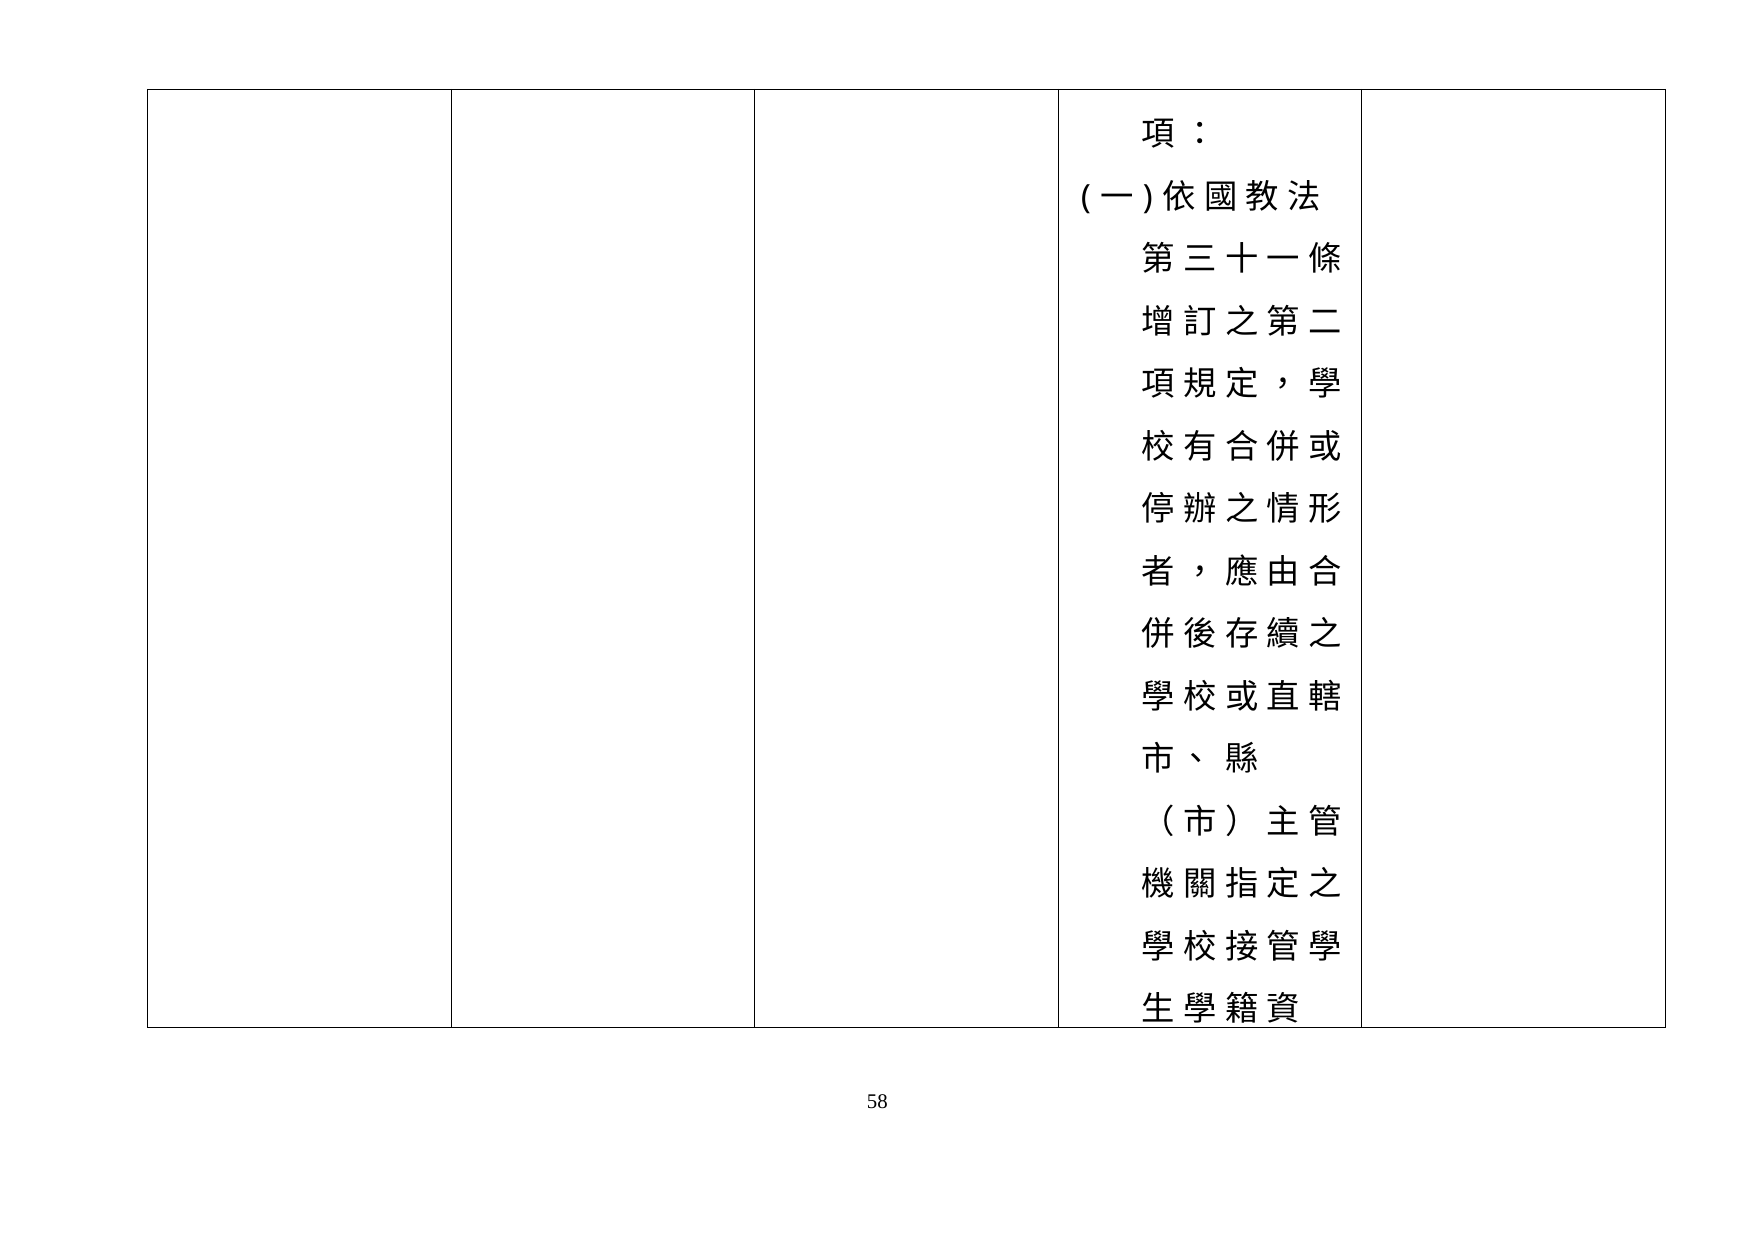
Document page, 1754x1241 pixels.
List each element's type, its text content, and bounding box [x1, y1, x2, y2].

table_cell [1362, 90, 1665, 1027]
table_cell [148, 90, 451, 1027]
table_cell [452, 90, 754, 1027]
table_cell [755, 90, 1058, 1027]
table_cell 項： (一)依國教法第三十一條增訂之第二項規定，學校有合併或停辦之情形者，應由合併後存續之學校或直轄市、縣（市）主管機關指定之學校接管學生學籍資 [1059, 90, 1361, 1027]
